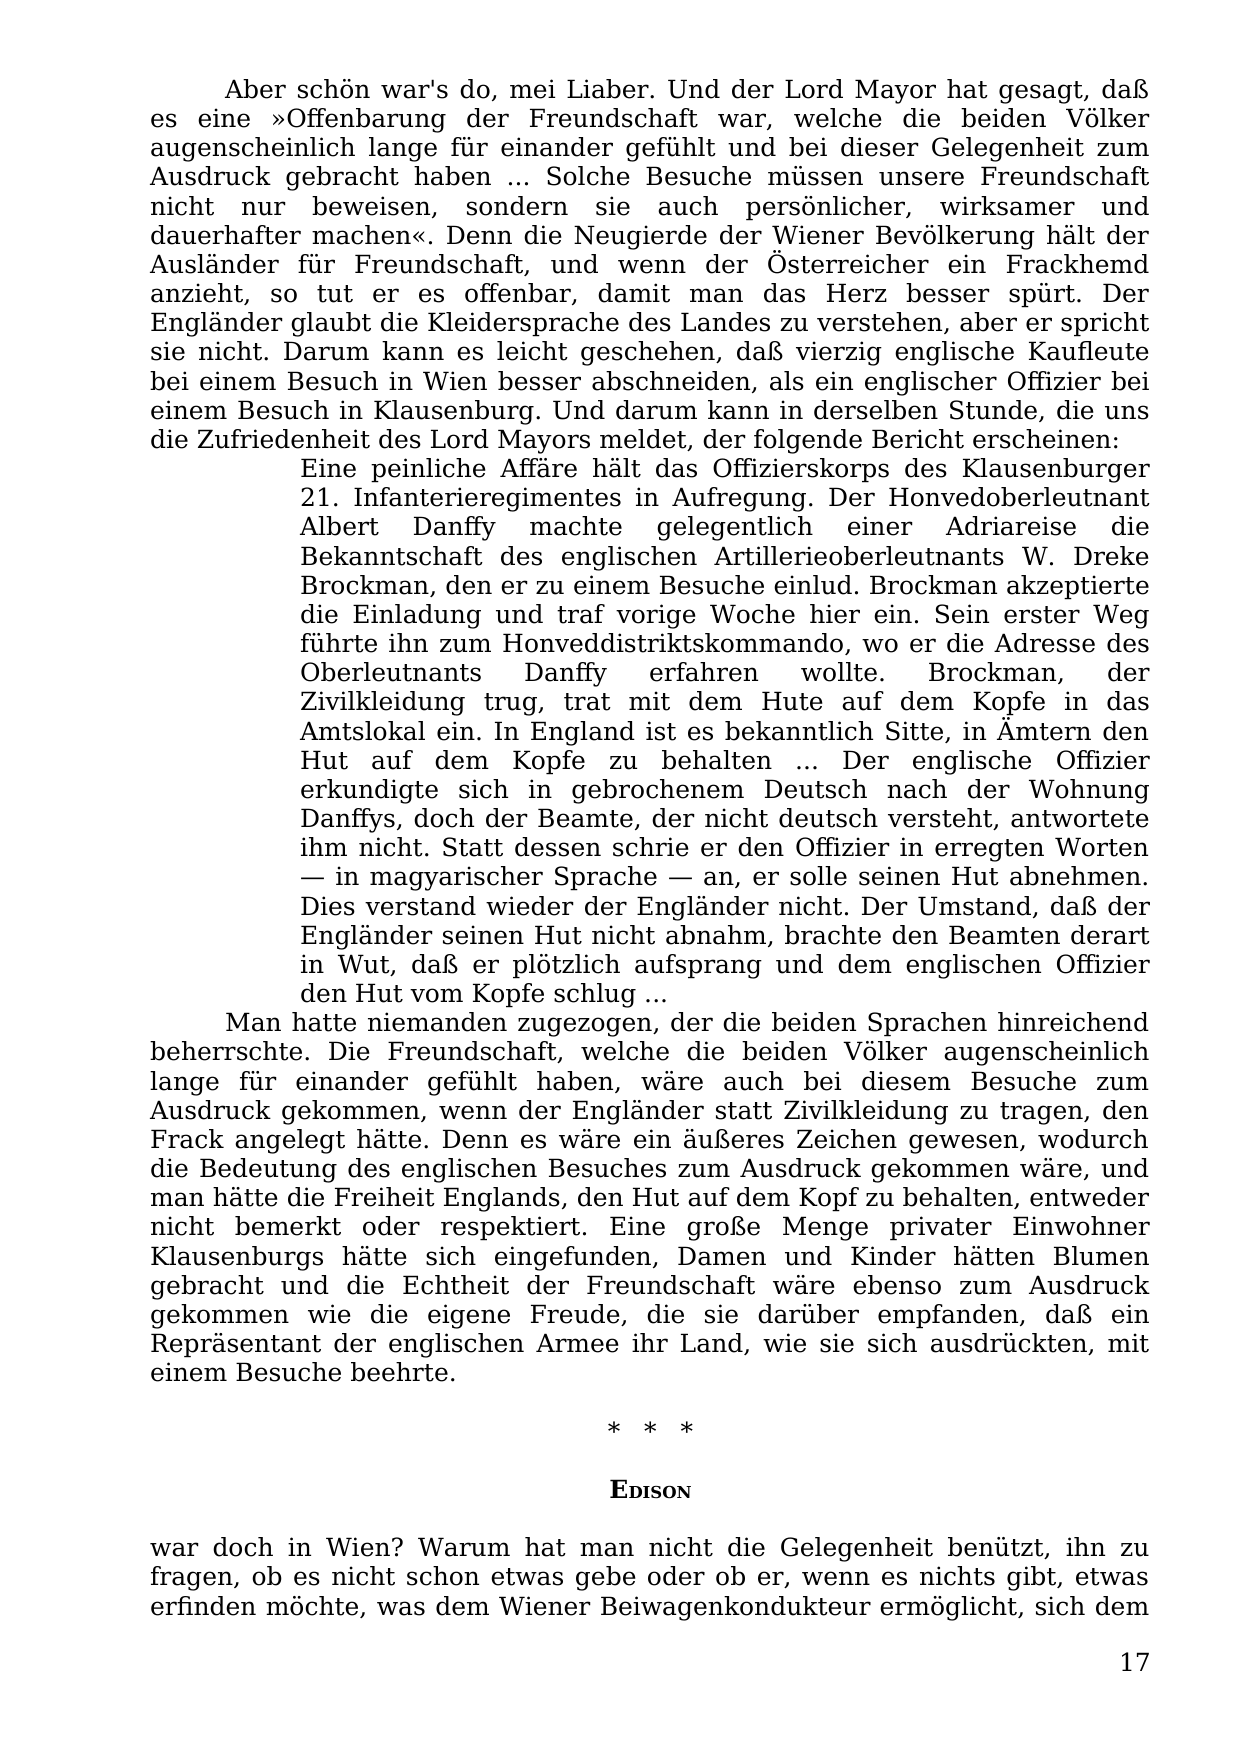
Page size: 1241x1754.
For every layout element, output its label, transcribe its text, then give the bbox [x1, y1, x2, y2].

text Aber schön war's do, mei Liaber. Und der Lord Mayor hat gesagt, daß es eine »Offenbarung der Freundschaft war, welche die beiden Völker augenscheinlich lange für einander gefühlt und bei dieser Gelegenheit zum Ausdruck gebracht haben ... Solche Besuche müssen unsere Freundschaft nicht nur beweisen, sondern sie auch persönlicher, wirksamer und dauerhafter machen«. Denn die Neugierde der Wiener Bevölkerung hält der Ausländer für Freundschaft, und wenn der Österreicher ein Frackhemd anzieht, so tut er es offenbar, damit man das Herz besser spürt. Der Engländer glaubt die Kleidersprache des Landes zu verstehen, aber er spricht sie nicht. Darum kann es leicht geschehen, daß vierzig englische Kaufleute bei einem Besuch in Wien besser abschneiden, als ein englischer Offizier bei einem Besuch in Klausenburg. Und darum kann in derselben Stunde, die uns die Zufriedenheit des Lord Mayors meldet, der folgende Bericht erscheinen: [150, 75, 1151, 454]
text war doch in Wien? Warum hat man nicht die Gelegenheit benützt, ihn zu fragen, ob es nicht schon etwas gebe oder ob er, wenn es nichts gibt, etwas erfinden möchte, was dem Wiener Beiwagenkondukteur ermöglicht, sich dem [150, 1533, 1151, 1621]
text * * * [150, 1417, 1151, 1446]
text Eine peinliche Affäre hält das Offizierskorps des Klausenburger 21. Infanterieregimentes in Aufregung. Der Honvedoberleutnant Albert Danffy machte gelegentlich einer Adriareise die Bekanntschaft des englischen Artillerieoberleutnants W. Dreke Brockman, den er zu einem Besuche einlud. Brockman akzeptierte die Einladung und traf vorige Woche hier ein. Sein erster Weg führte ihn zum Honveddistriktskommando, wo er die Adresse des Oberleutnants Danffy erfahren wollte. Brockman, der Zivilkleidung trug, trat mit dem Hute auf dem Kopfe in das Amtslokal ein. In England ist es bekanntlich Sitte, in Ämtern den Hut auf dem Kopfe zu behalten ... Der englische Offizier erkundigte sich in gebrochenem Deutsch nach der Wohnung Danffys, doch der Beamte, der nicht deutsch versteht, antwortete ihm nicht. Statt dessen schrie er den Offizier in erregten Worten — in magyarischer Sprache — an, er solle seinen Hut abnehmen. Dies verstand wieder der Engländer nicht. Der Umstand, daß der Engländer seinen Hut nicht abnahm, brachte den Beamten derart in Wut, daß er plötzlich aufsprang und dem englischen Offizier den Hut vom Kopfe schlug ... [300, 454, 1151, 1008]
text Edison [150, 1446, 1151, 1504]
text Man hatte niemanden zugezogen, der die beiden Sprachen hinreichend beherrschte. Die Freundschaft, welche die beiden Völker augenscheinlich lange für einander gefühlt haben, wäre auch bei diesem Besuche zum Ausdruck gekommen, wenn der Engländer statt Zivilkleidung zu tragen, den Frack angelegt hätte. Denn es wäre ein äußeres Zeichen gewesen, wodurch die Bedeutung des englischen Besuches zum Ausdruck gekommen wäre, und man hätte die Freiheit Englands, den Hut auf dem Kopf zu behalten, entweder nicht bemerkt oder respektiert. Eine große Menge privater Einwohner Klausenburgs hätte sich eingefunden, Damen und Kinder hätten Blumen gebracht und die Echtheit der Freundschaft wäre ebenso zum Ausdruck gekommen wie die eigene Freude, die sie darüber empfanden, daß ein Repräsentant der englischen Armee ihr Land, wie sie sich ausdrückten, mit einem Besuche beehrte. [150, 1008, 1151, 1387]
